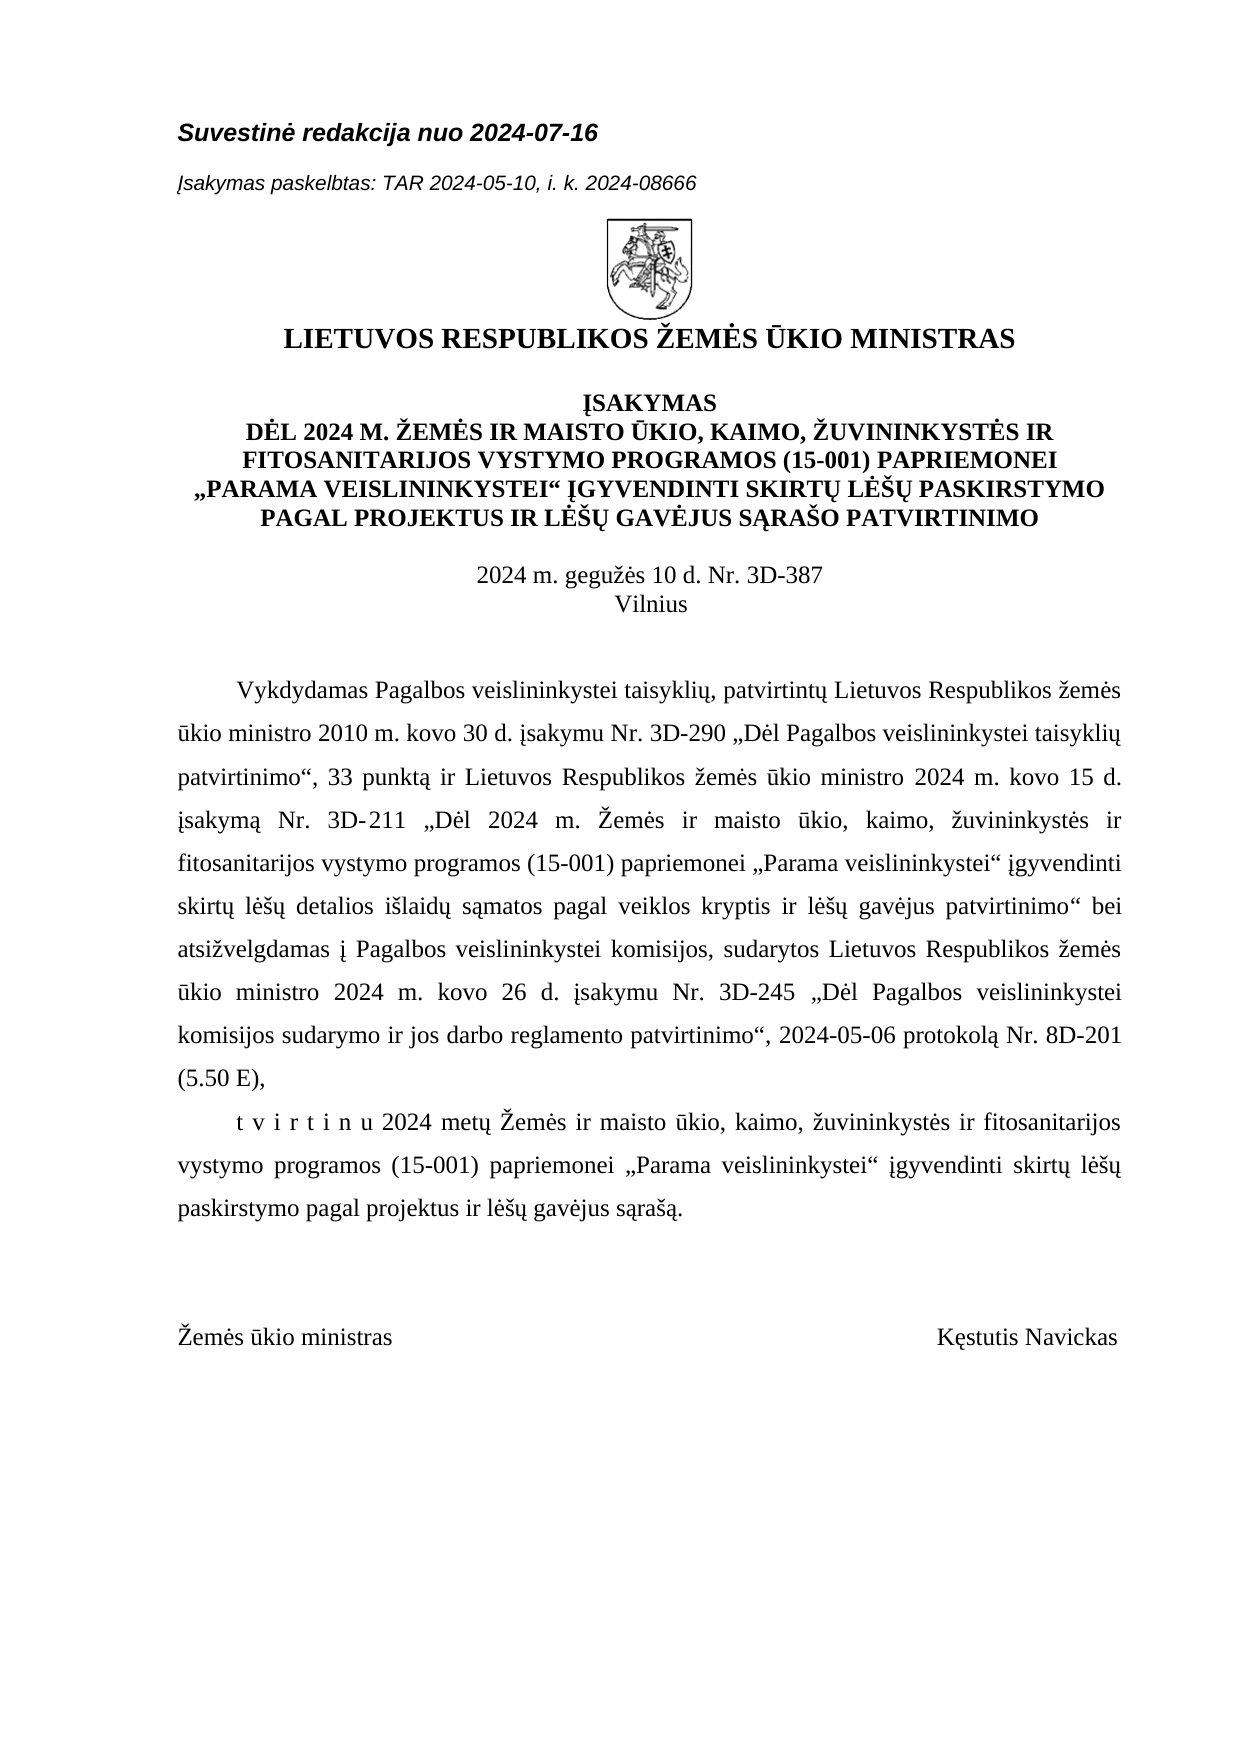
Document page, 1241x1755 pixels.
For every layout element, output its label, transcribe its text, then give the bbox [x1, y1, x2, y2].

text Vilnius [177, 589, 1122, 618]
text Žemės ūkio ministras Kęstutis Navickas [177, 1322, 1122, 1351]
text ĮSAKYMAS [177, 388, 1122, 417]
text t v i r t i n u 2024 metų Žemės ir maisto ūkio, kaimo, žuvininkystės ir fitosanitarijos vystymo programos (15-001) papriemonei „Parama veislininkystei“ įgyvendinti skirtų lėšų paskirstymo pagal projektus ir lėšų gavėjus sąrašą. [177, 1107, 1122, 1222]
text 2024 m. gegužės 10 d. Nr. 3D-387 [177, 560, 1122, 589]
text Suvestinė redakcija nuo 2024-07-16 [177, 118, 1122, 147]
text Įsakymas paskelbtas: TAR 2024-05-10, i. k. 2024-08666 [177, 171, 1122, 195]
text Vykdydamas Pagalbos veislininkystei taisyklių, patvirtintų Lietuvos Respublikos žemės ūkio ministro 2010 m. kovo 30 d. įsakymu Nr. 3D-290 „Dėl Pagalbos veislininkystei taisyklių patvirtinimo“, 33 punktą ir Lietuvos Respublikos žemės ūkio ministro 2024 m. kovo 15 d. įsakymą Nr. 3D-211 „Dėl 2024 m. Žemės ir maisto ūkio, kaimo, žuvininkystės ir fitosanitarijos vystymo programos (15-001) papriemonei „Parama veislininkystei“ įgyvendinti skirtų lėšų detalios išlaidų sąmatos pagal veiklos kryptis ir lėšų gavėjus patvirtinimo“ bei atsižvelgdamas į Pagalbos veislininkystei komisijos, sudarytos Lietuvos Respublikos žemės ūkio ministro 2024 m. kovo 26 d. įsakymu Nr. 3D-245 „Dėl Pagalbos veislininkystei komisijos sudarymo ir jos darbo reglamento patvirtinimo“, 2024-05-06 protokolą Nr. 8D-201 (5.50 E), [177, 675, 1122, 1092]
text LIETUVOS RESPUBLIKOS ŽEMĖS ŪKIO MINISTRAS [177, 321, 1122, 354]
text DĖL 2024 M. ŽEMĖS IR MAISTO ŪKIO, KAIMO, ŽUVININKYSTĖS IR FITOSANITARIJOS VYSTYMO PROGRAMOS (15-001) PAPRIEMONEI „PARAMA VEISLININKYSTEI“ ĮGYVENDINTI SKIRTŲ LĖŠŲ PASKIRSTYMO PAGAL PROJEKTUS IR LĖŠŲ GAVĖJUS SĄRAŠO PATVIRTINIMO [177, 417, 1122, 532]
